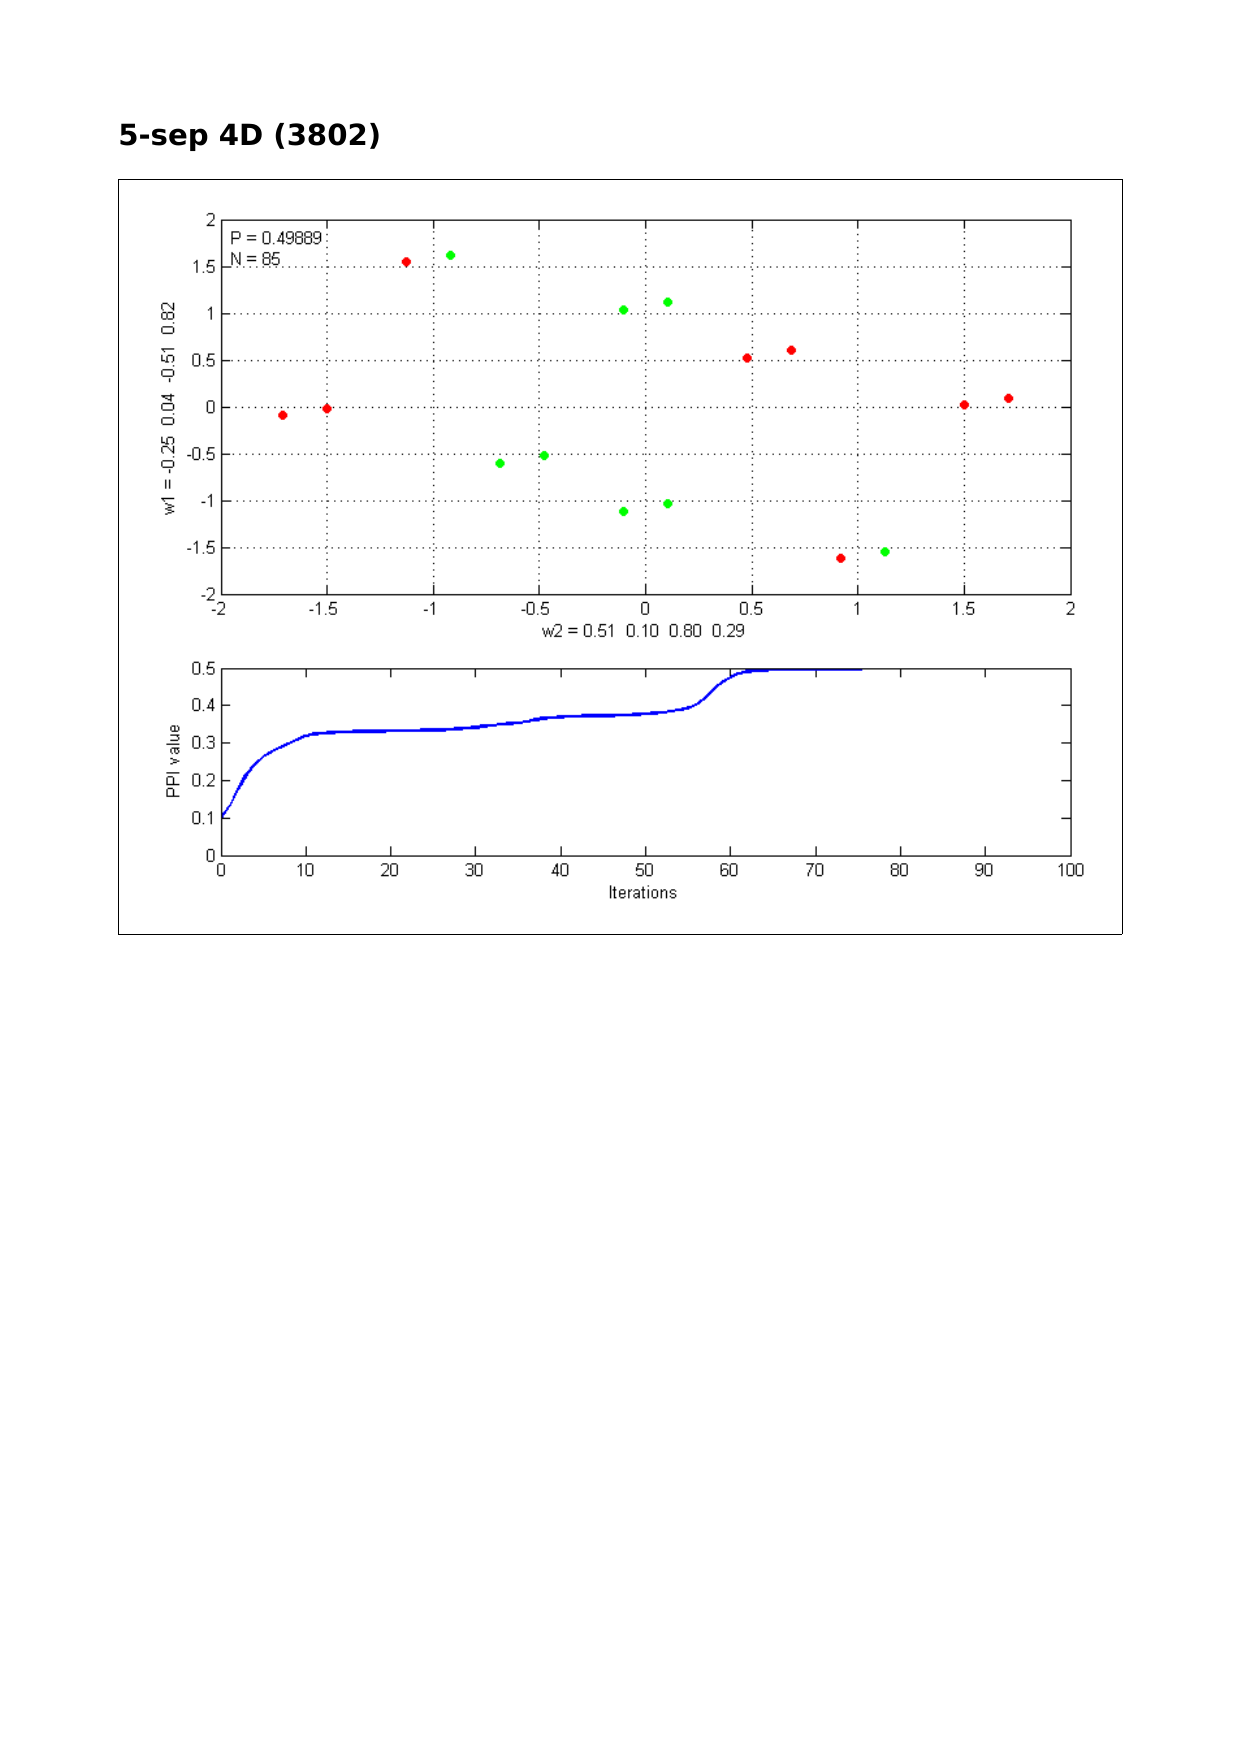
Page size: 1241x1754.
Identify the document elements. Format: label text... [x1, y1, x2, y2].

picture [121, 182, 1120, 931]
table_header [119, 180, 1122, 934]
subtitle 5-sep 4D (3802) [118, 118, 1122, 152]
